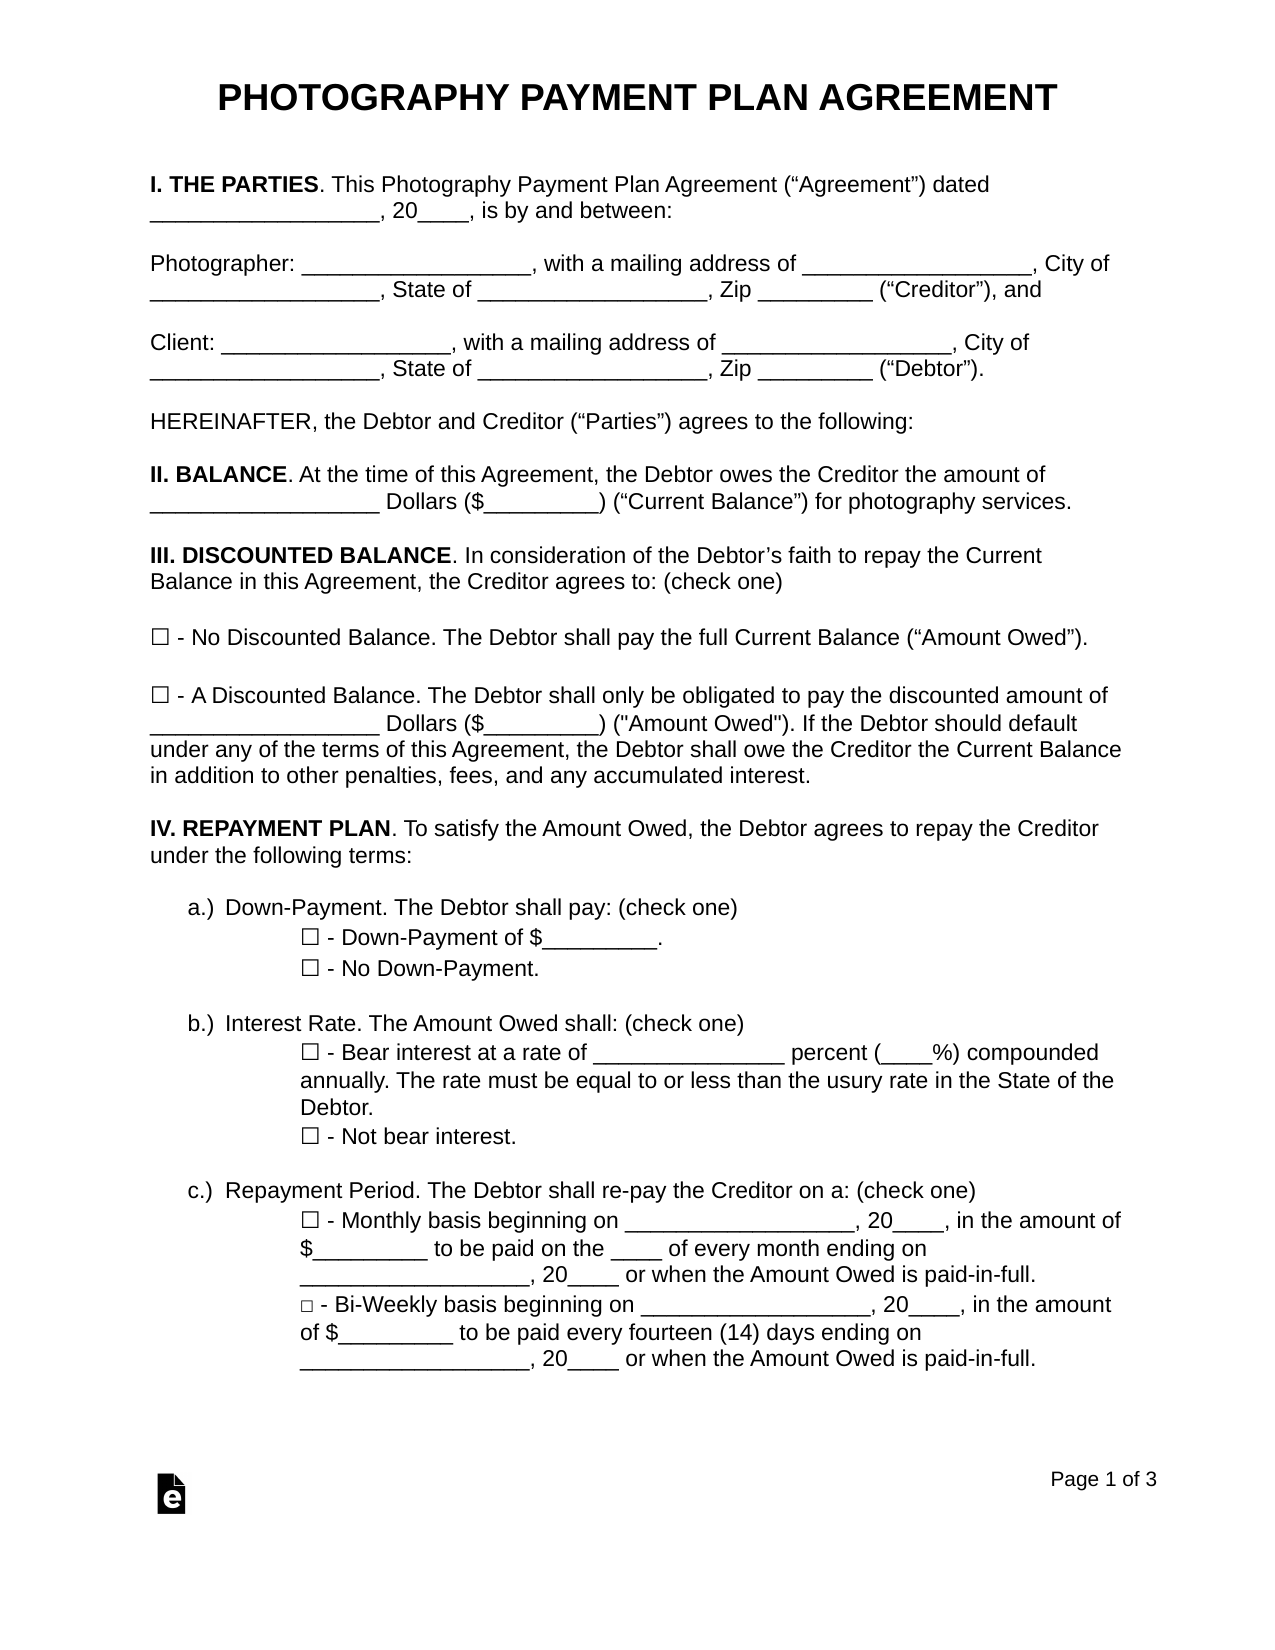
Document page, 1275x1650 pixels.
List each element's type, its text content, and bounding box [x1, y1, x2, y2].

text IV. REPAYMENT PLAN. To satisfy the Amount Owed, the Debtor agrees to repay the Creditor under the following terms: [150, 815, 1125, 868]
text Photographer: __________________, with a mailing address of __________________, City of __________________, State of __________________, Zip _________ (“Creditor”), and [150, 250, 1125, 303]
list ☐ - Down-Payment of $_________. [300, 921, 1125, 952]
text I. THE PARTIES. This Photography Payment Plan Agreement (“Agreement”) dated __________________, 20____, is by and between: [150, 171, 1125, 223]
text HEREINAFTER, the Debtor and Creditor (“Parties”) agrees to the following: [150, 408, 1125, 434]
text ☐ - A Discounted Balance. The Debtor shall only be obligated to pay the discounted amount of __________________ Dollars ($_________) ("Amount Owed"). If the Debtor should default under any of the terms of this Agreement, the Debtor shall owe the Creditor the Current Balance in addition to other penalties, fees, and any accumulated interest. [150, 678, 1125, 789]
list ☐ - No Down-Payment. [300, 952, 1125, 983]
list Down-Payment. The Debtor shall pay: (check one) [187, 894, 1125, 921]
text ☐ - No Discounted Balance. The Debtor shall pay the full Current Balance (“Amount Owed”). [150, 621, 1125, 652]
text III. DISCOUNTED BALANCE. In consideration of the Debtor’s faith to repay the Current Balance in this Agreement, the Creditor agrees to: (check one) [150, 542, 1125, 594]
text PHOTOGRAPHY PAYMENT PLAN AGREEMENT [150, 75, 1125, 118]
list Repayment Period. The Debtor shall re-pay the Creditor on a: (check one) [187, 1177, 1125, 1204]
text ☐ - Bear interest at a rate of _______________ percent (____%) compounded annually. The rate must be equal to or less than the usury rate in the State of the Debtor. [300, 1036, 1125, 1120]
text II. BALANCE. At the time of this Agreement, the Debtor owes the Creditor the amount of __________________ Dollars ($_________) (“Current Balance”) for photography services. [150, 461, 1125, 514]
text ClientPayorDebtor: __________________, with a mailing address of __________________, City of __________________, State of __________________, Zip _________ (“Debtor”). [150, 329, 1125, 382]
list ☐ - Not bear interest. [300, 1120, 1125, 1151]
list ☐ - Monthly basis beginning on __________________, 20____, in the amount of $_________ to be paid on the ____ of every month ending on __________________, 20____ or when the Amount Owed is paid-in-full. [300, 1204, 1125, 1288]
list Interest Rate. The Amount Owed shall: (check one) [187, 1009, 1125, 1036]
list ☐ - Bi-Weekly basis beginning on __________________, 20____, in the amount of $_________ to be paid every fourteen (14) days ending on __________________, 20____ or when the Amount Owed is paid-in-full. [300, 1288, 1125, 1372]
